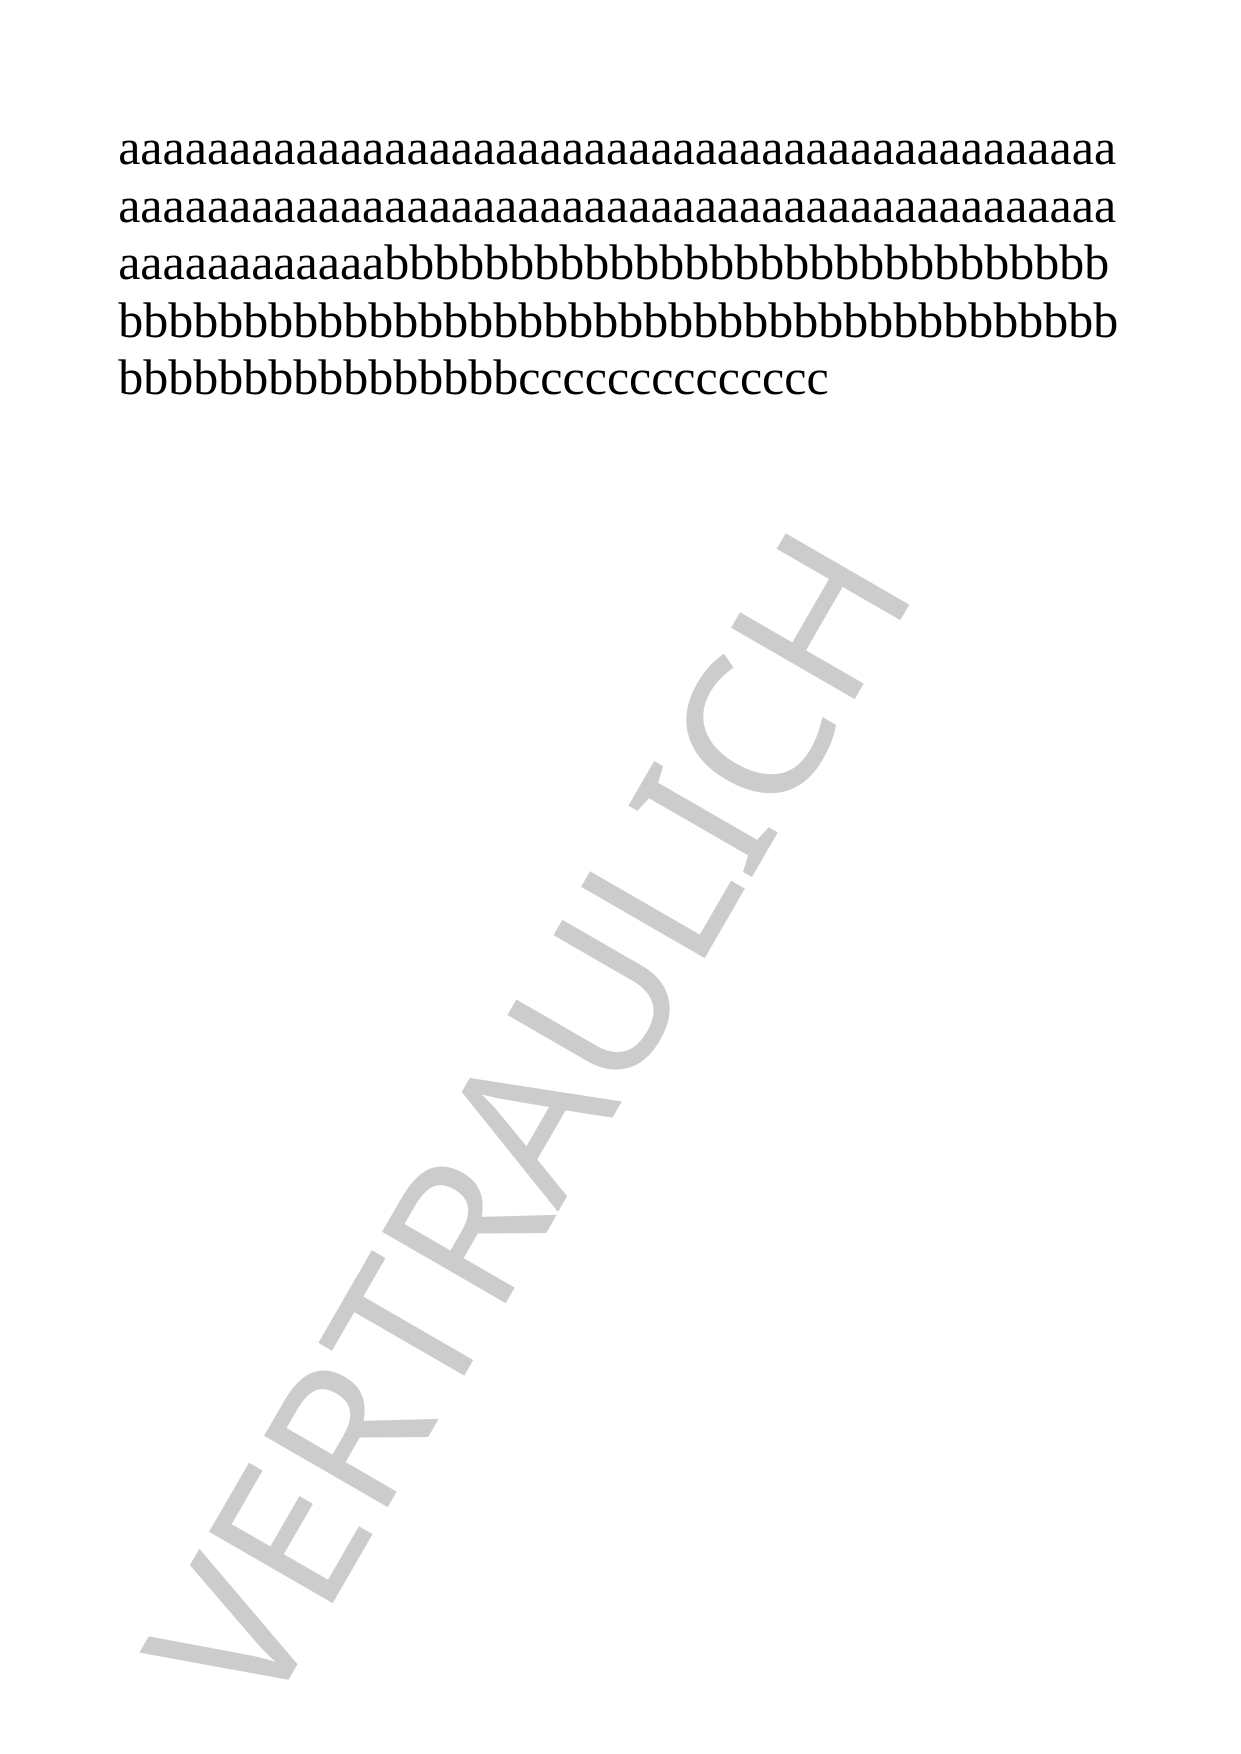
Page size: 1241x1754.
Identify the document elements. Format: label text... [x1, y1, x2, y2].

text aaaaaaaaaaaaaaaaaaaaaaaaaaaaaaaaaaaaaaaaaaaaaaaaaaaaaaaaaaaaaaaaaaaaaaaaaaaaaaaaaaaaaaaaaaaaaaaaaaaaaabbbbbbbbbbbbbbbbbbbbbbbbbbbbbbbbbbbbbbbbbbbbbbbbbbbbbbbbbbbbbbbbbbbbbbbbbbbbbbbbbbbbbcccccccccccccc [118, 118, 1122, 406]
